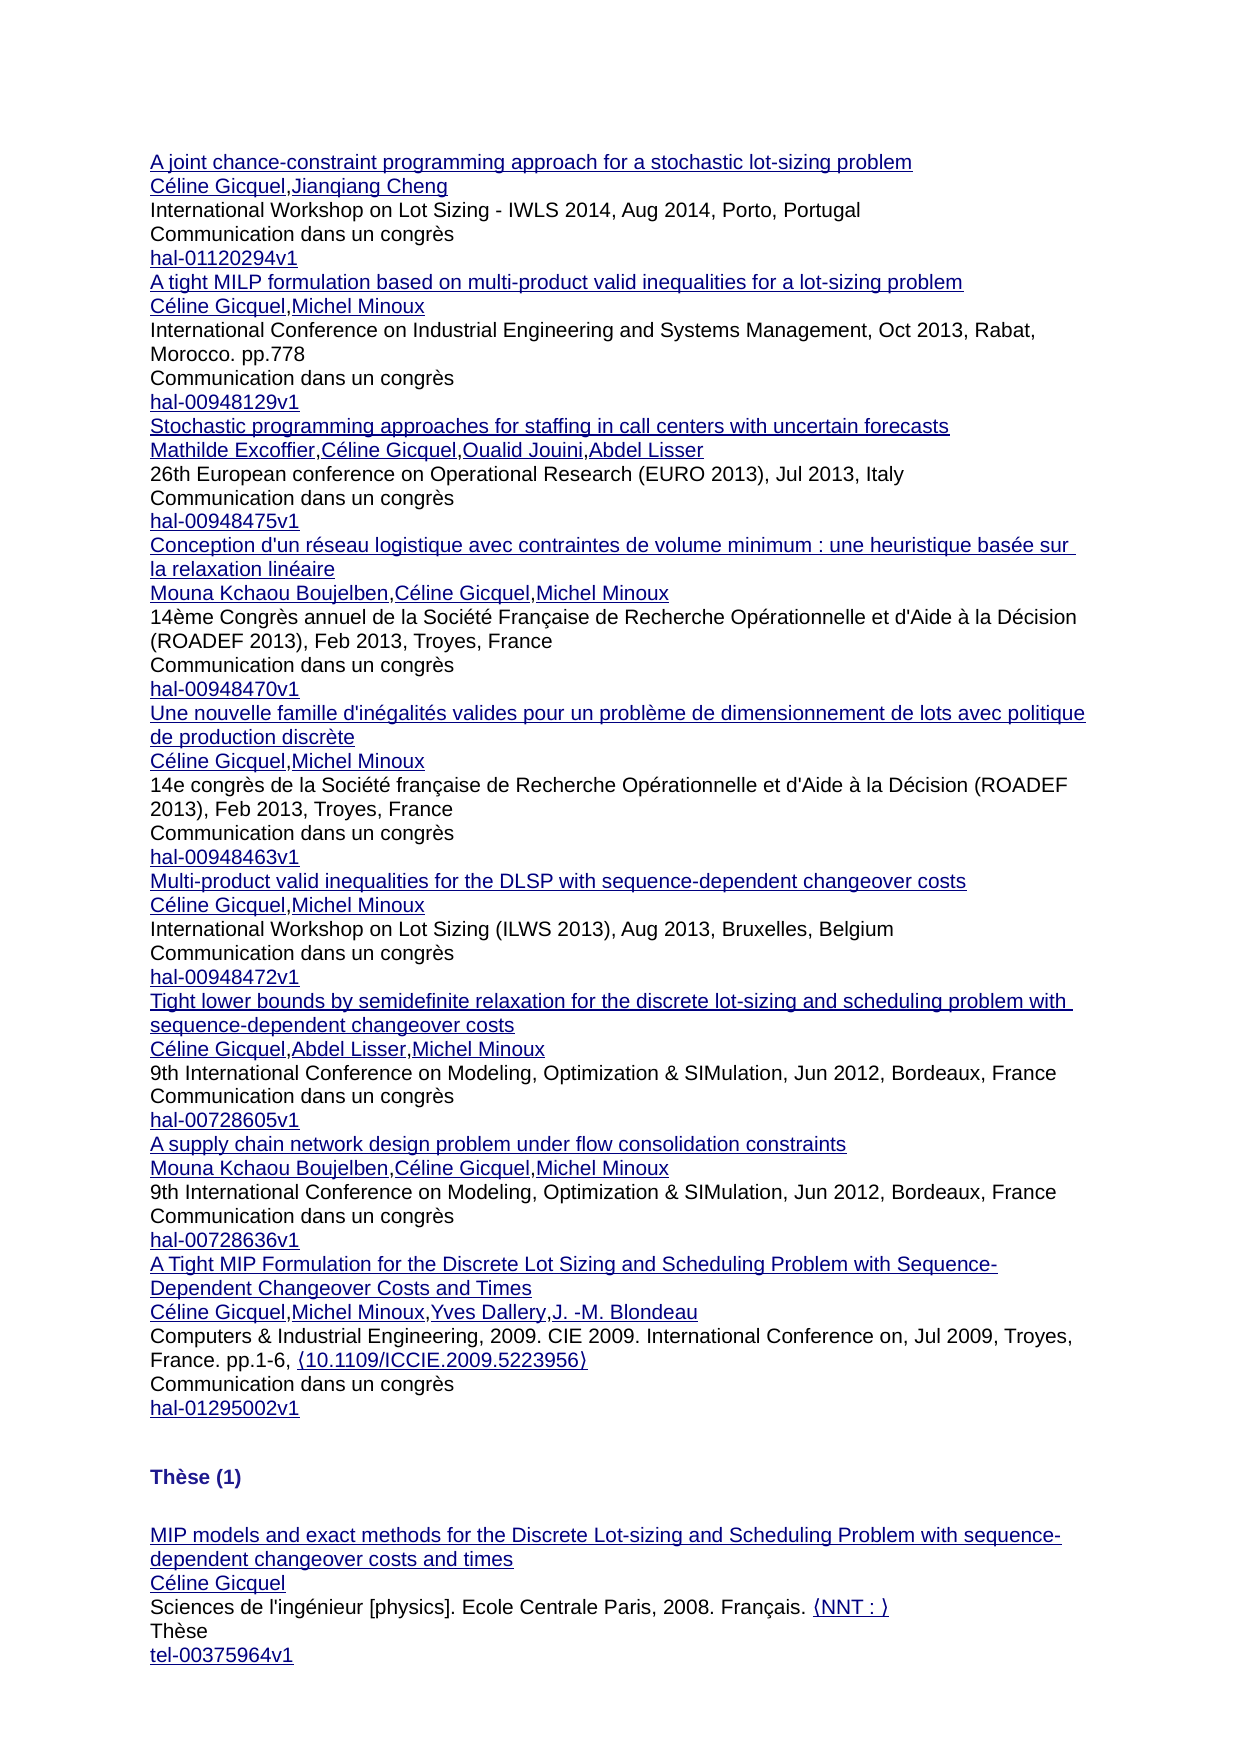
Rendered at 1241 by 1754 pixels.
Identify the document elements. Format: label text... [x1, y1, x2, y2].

table_cell Stochastic programming approaches for staffing in call centers with uncertain forecasts Mathilde Excoffier,Céline Gicquel,Oualid Jouini,Abdel Lisser 26th European conference on Operational Research (EURO 2013), Jul 2013, Italy Communication dans un congrès hal-00948475v1 [150, 414, 1090, 533]
table_header MIP models and exact methods for the Discrete Lot-sizing and Scheduling Problem with sequence-dependent changeover costs and times Céline Gicquel Sciences de l'ingénieur [physics]. Ecole Centrale Paris, 2008. Français. ⟨NNT : ⟩ Thèse tel-00375964v1 [150, 1523, 1090, 1667]
table_cell A supply chain network design problem under flow consolidation constraints Mouna Kchaou Boujelben,Céline Gicquel,Michel Minoux 9th International Conference on Modeling, Optimization & SIMulation, Jun 2012, Bordeaux, France Communication dans un congrès hal-00728636v1 [150, 1132, 1090, 1252]
table_cell A joint chance-constraint programming approach for a stochastic lot-sizing problem Céline Gicquel,Jianqiang Cheng International Workshop on Lot Sizing - IWLS 2014, Aug 2014, Porto, Portugal Communication dans un congrès hal-01120294v1 [150, 150, 1090, 270]
table_cell Tight lower bounds by semidefinite relaxation for the discrete lot-sizing and scheduling problem with sequence-dependent changeover costs Céline Gicquel,Abdel Lisser,Michel Minoux 9th International Conference on Modeling, Optimization & SIMulation, Jun 2012, Bordeaux, France Communication dans un congrès hal-00728605v1 [150, 989, 1090, 1132]
table_cell A Tight MIP Formulation for the Discrete Lot Sizing and Scheduling Problem with Sequence-Dependent Changeover Costs and Times Céline Gicquel,Michel Minoux,Yves Dallery,J. -M. Blondeau Computers & Industrial Engineering, 2009. CIE 2009. International Conference on, Jul 2009, Troyes, France. pp.1-6, ⟨10.1109/ICCIE.2009.5223956⟩ Communication dans un congrès hal-01295002v1 [150, 1252, 1090, 1420]
table_cell Une nouvelle famille d'inégalités valides pour un problème de dimensionnement de lots avec politique de production discrète Céline Gicquel,Michel Minoux 14e congrès de la Société française de Recherche Opérationnelle et d'Aide à la Décision (ROADEF 2013), Feb 2013, Troyes, France Communication dans un congrès hal-00948463v1 [150, 701, 1090, 869]
table_cell Conception d'un réseau logistique avec contraintes de volume minimum : une heuristique basée sur la relaxation linéaire Mouna Kchaou Boujelben,Céline Gicquel,Michel Minoux 14ème Congrès annuel de la Société Française de Recherche Opérationnelle et d'Aide à la Décision (ROADEF 2013), Feb 2013, Troyes, France Communication dans un congrès hal-00948470v1 [150, 533, 1090, 701]
subtitle Thèse (1) [150, 1464, 1090, 1488]
table_cell Multi-product valid inequalities for the DLSP with sequence-dependent changeover costs Céline Gicquel,Michel Minoux International Workshop on Lot Sizing (ILWS 2013), Aug 2013, Bruxelles, Belgium Communication dans un congrès hal-00948472v1 [150, 869, 1090, 988]
table_cell A tight MILP formulation based on multi-product valid inequalities for a lot-sizing problem Céline Gicquel,Michel Minoux International Conference on Industrial Engineering and Systems Management, Oct 2013, Rabat, Morocco. pp.778 Communication dans un congrès hal-00948129v1 [150, 270, 1090, 413]
